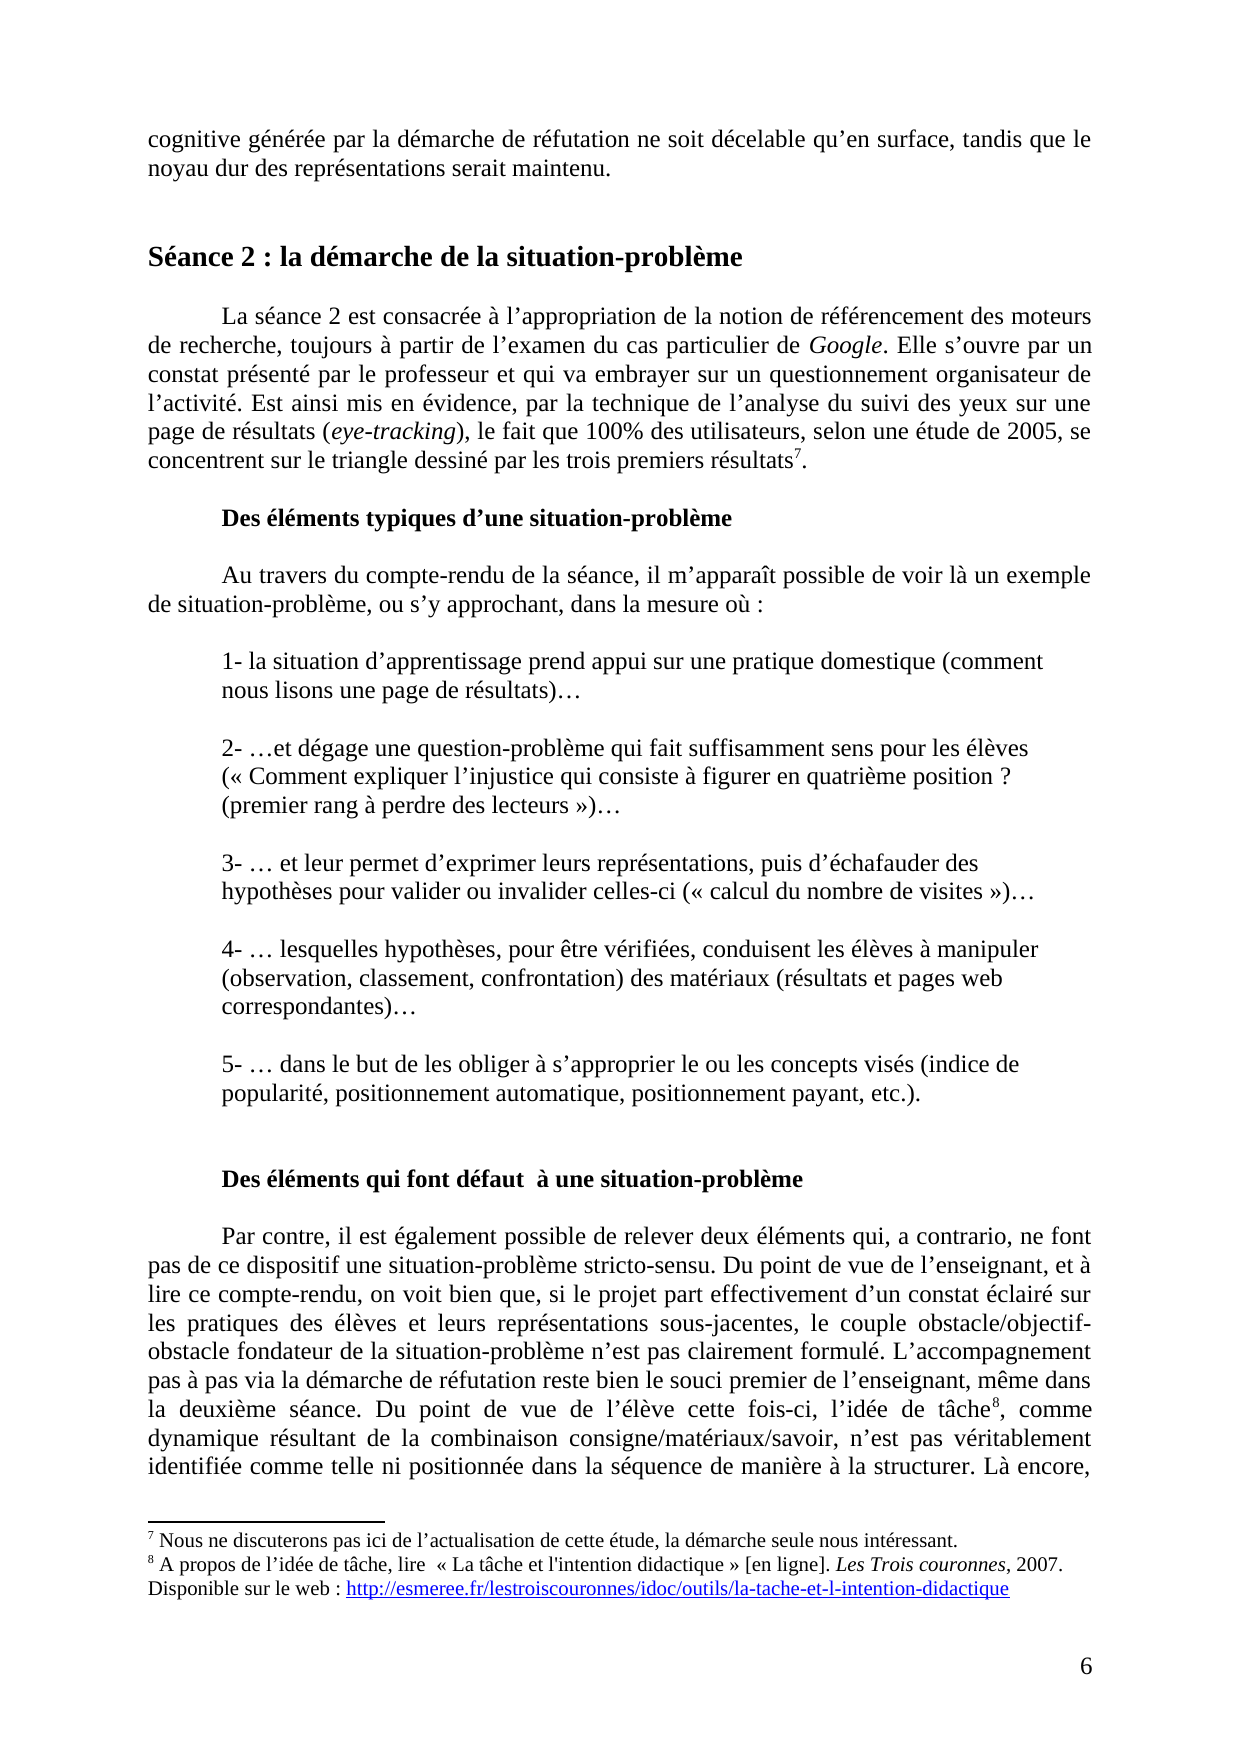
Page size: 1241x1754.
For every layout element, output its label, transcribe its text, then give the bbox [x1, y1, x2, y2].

text (« Comment expliquer l’injustice qui consiste à figurer en quatrième position ? [148, 761, 1092, 790]
text Nous ne discuterons pas ici de l’actualisation de cette étude, la démarche seule nous intéressant. [148, 1528, 1092, 1552]
subtitle Des éléments typiques d’une situation-problème [148, 503, 1092, 531]
text Par contre, il est également possible de relever deux éléments qui, a contrario, ne font pas de ce dispositif une situation-problème stricto-sensu. Du point de vue de l’enseignant, et à lire ce compte-rendu, on voit bien que, si le projet part effectivement d’un constat éclairé sur les pratiques des élèves et leurs représentations sous-jacentes, le couple obstacle/objectif-obstacle fondateur de la situation-problème n’est pas clairement formulé. L’accompagnement pas à pas via la démarche de réfutation reste bien le souci premier de l’enseignant, même dans la deuxième séance. Du point de vue de l’élève cette fois-ci, l’idée de tâche, comme dynamique résultant de la combinaison consigne/matériaux/savoir, n’est pas véritablement identifiée comme telle ni positionnée dans la séquence de manière à la structurer. Là encore, [148, 1221, 1092, 1480]
text (observation, classement, confrontation) des matériaux (résultats et pages web [148, 963, 1092, 991]
text (premier rang à perdre des lecteurs »)… [148, 790, 1092, 819]
text 2- …et dégage une question-problème qui fait suffisamment sens pour les élèves [148, 733, 1092, 761]
text correspondantes)… [148, 991, 1092, 1020]
text 5- … dans le but de les obliger à s’approprier le ou les concepts visés (indice de [148, 1049, 1092, 1078]
text 4- … lesquelles hypothèses, pour être vérifiées, conduisent les élèves à manipuler [148, 934, 1092, 963]
text hypothèses pour valider ou invalider celles-ci (« calcul du nombre de visites »)… [148, 876, 1092, 905]
subtitle Des éléments qui font défaut à une situation-problème [148, 1164, 1092, 1193]
text cognitive générée par la démarche de réfutation ne soit décelable qu’en surface, tandis que le noyau dur des représentations serait maintenu. [148, 124, 1092, 182]
text 1- la situation d’apprentissage prend appui sur une pratique domestique (comment [148, 646, 1092, 675]
text A propos de l’idée de tâche, lire « La tâche et l'intention didactique » [en ligne]. Les Trois couronnes, 2007. Disponible sur le web : http://esmeree.fr/lestroiscouronnes/idoc/outils/la-tache-et-l-intention-didactique [148, 1552, 1092, 1600]
text La séance 2 est consacrée à l’appropriation de la notion de référencement des moteurs de recherche, toujours à partir de l’examen du cas particulier de Google. Elle s’ouvre par un constat présenté par le professeur et qui va embrayer sur un questionnement organisateur de l’activité. Est ainsi mis en évidence, par la technique de l’analyse du suivi des yeux sur une page de résultats (eye-tracking), le fait que 100% des utilisateurs, selon une étude de 2005, se concentrent sur le triangle dessiné par les trois premiers résultats. [148, 301, 1092, 474]
subtitle Séance 2 : la démarche de la situation-problème [148, 239, 1092, 273]
text popularité, positionnement automatique, positionnement payant, etc.). [148, 1078, 1092, 1106]
text nous lisons une page de résultats)… [148, 675, 1092, 704]
text 3- … et leur permet d’exprimer leurs représentations, puis d’échafauder des [148, 848, 1092, 876]
text Au travers du compte-rendu de la séance, il m’apparaît possible de voir là un exemple de situation-problème, ou s’y approchant, dans la mesure où : [148, 560, 1092, 618]
